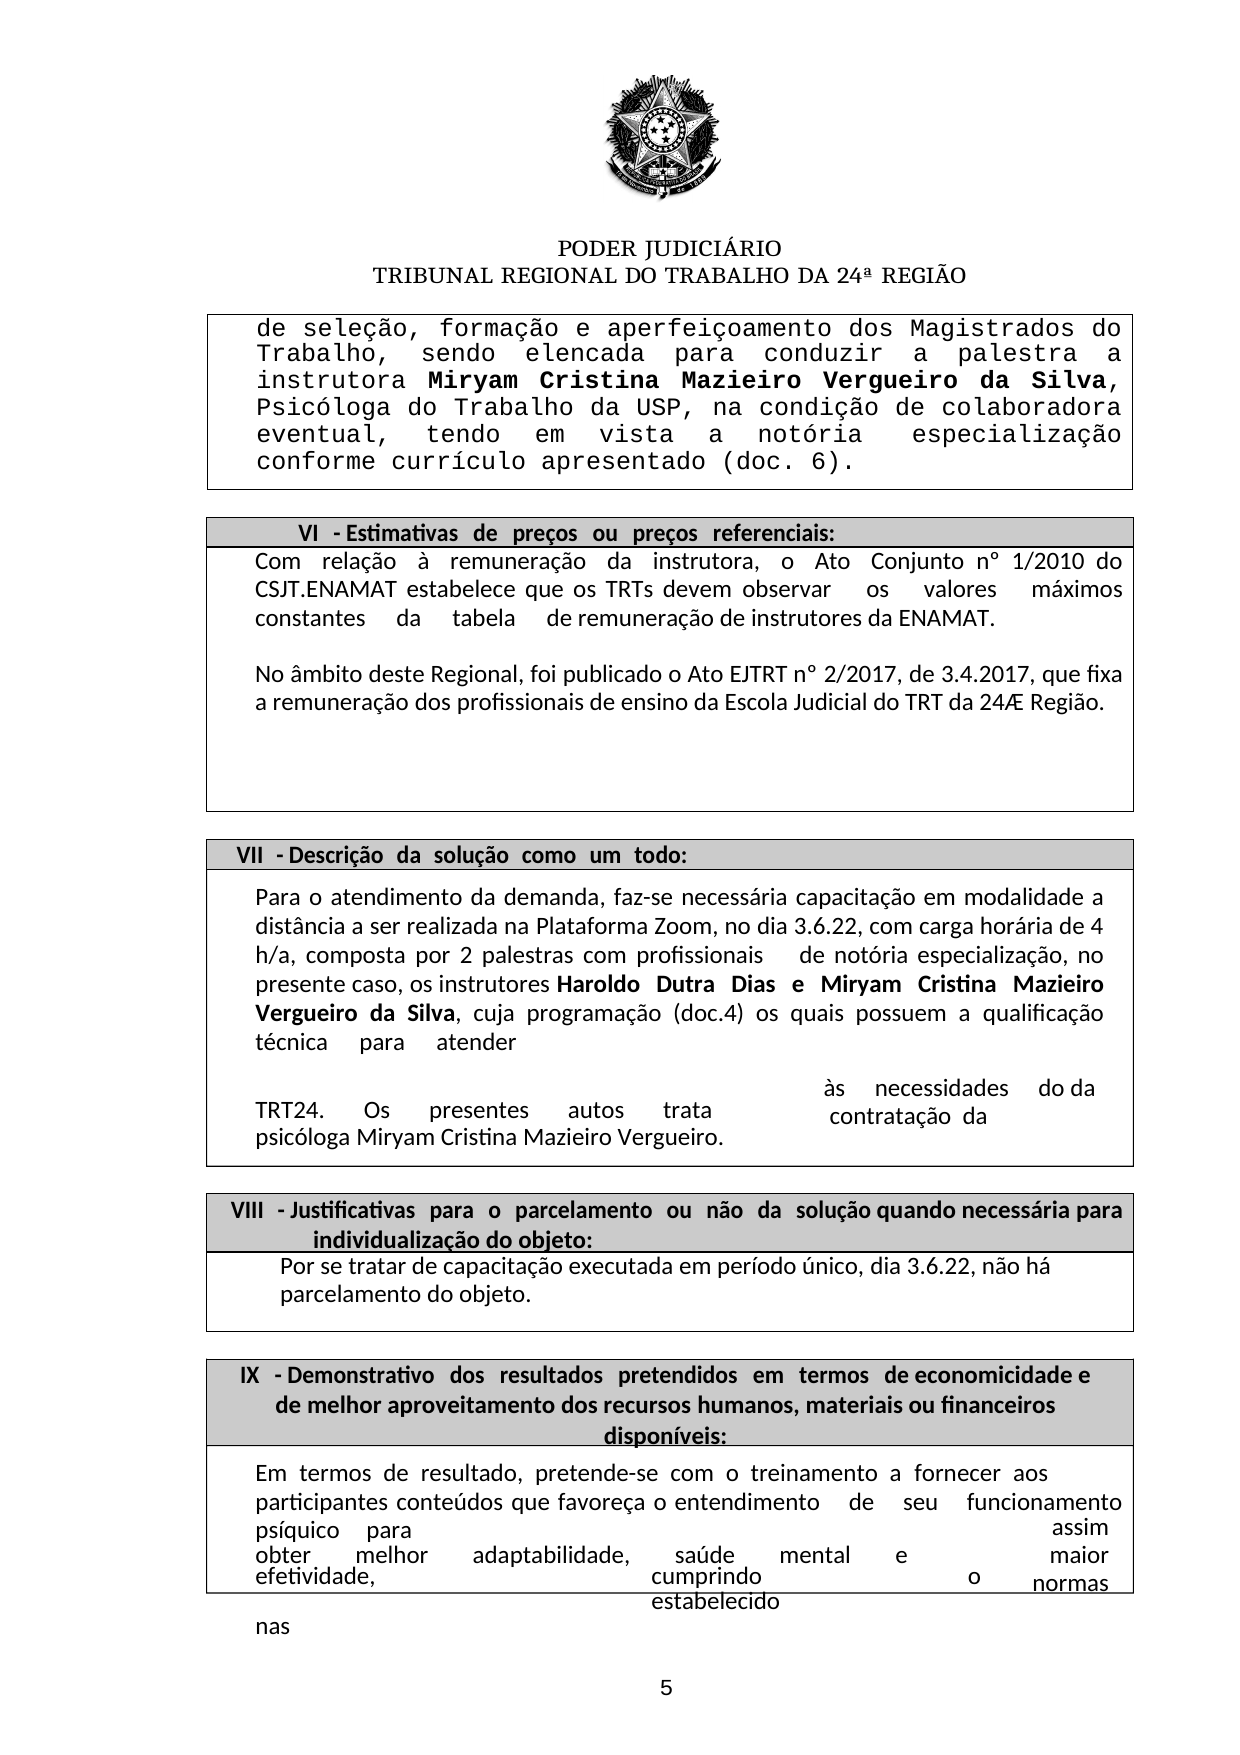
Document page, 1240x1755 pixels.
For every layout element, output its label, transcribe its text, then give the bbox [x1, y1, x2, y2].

text PODER JUDICIÁRIO [358, 235, 980, 262]
text de seleção, formação e aperfeiçoamento dos Magistrados do Trabalho, sendo elencada para conduzir a palestra a instrutora Miryam Cristina Mazieiro Vergueiro da Silva, Psicóloga do Trabalho da USP, na condição de colaboradora eventual, tendo em vista a notória especialização conforme currículo apresentado (doc. 6). [256, 315, 1122, 477]
text TRIBUNAL REGIONAL DO TRABALHO DA 24ª REGIÃO [358, 262, 980, 289]
